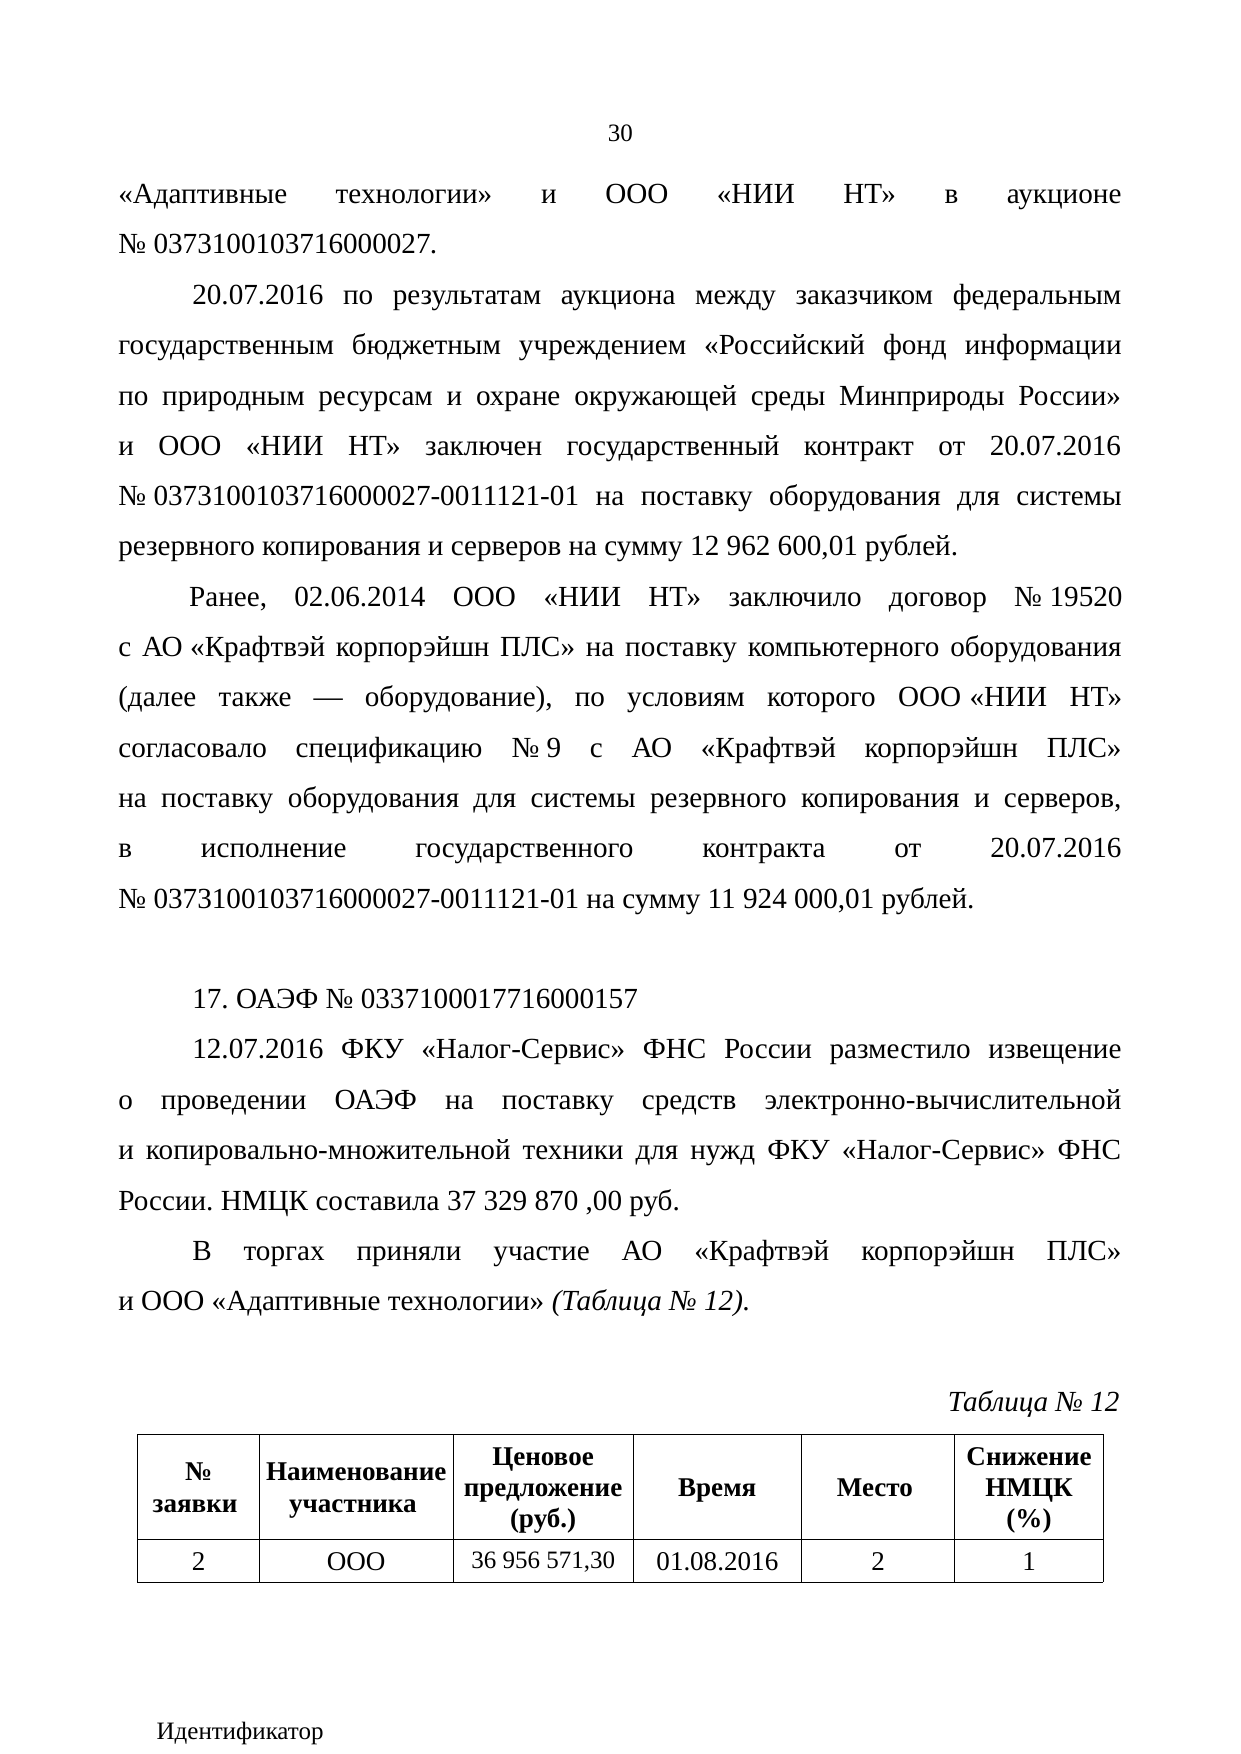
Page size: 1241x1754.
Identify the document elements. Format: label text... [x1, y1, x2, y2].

table_cell 2 [138, 1540, 259, 1582]
text В торгах приняли участие АО «Крафтвэй корпорэйшн ПЛС» и ООО «Адаптивные технологии» (Таблица № 12). [118, 1233, 1122, 1317]
table_header Место [802, 1435, 954, 1539]
table_cell 36 956 571,30 [454, 1540, 633, 1582]
table_cell 1 [955, 1540, 1103, 1582]
text 20.07.2016 по результатам аукциона между заказчиком федеральным государственным бюджетным учреждением «Российский фонд информации по природным ресурсам и охране окружающей среды Минприроды России» и ООО «НИИ НТ» заключен государственный контракт от 20.07.2016 № 0373100103716000027-0011121-01 на поставку оборудования для системы резервного копирования и серверов на сумму 12 962 600,01 рублей. [118, 277, 1122, 562]
text 17. ОАЭФ № 0337100017716000157 [118, 981, 1122, 1015]
text «Адаптивные технологии» и ООО «НИИ НТ» в аукционе № 0373100103716000027. [118, 176, 1122, 260]
table_cell ООО [260, 1540, 453, 1582]
text Ранее, 02.06.2014 ООО «НИИ НТ» заключило договор № 19520 с АО «Крафтвэй корпорэйшн ПЛС» на поставку компьютерного оборудования (далее также — оборудование), по условиям которого ООО «НИИ НТ» согласовало спецификацию № 9 с АО «Крафтвэй корпорэйшн ПЛС» на поставку оборудования для системы резервного копирования и серверов, в исполнение государственного контракта от 20.07.2016 № 0373100103716000027-0011121-01 на сумму 11 924 000,01 рублей. [118, 579, 1122, 914]
text 12.07.2016 ФКУ «Налог-Сервис» ФНС России разместило извещение о проведении ОАЭФ на поставку средств электронно-вычислительной и копировально-множительной техники для нужд ФКУ «Налог-Сервис» ФНС России. НМЦК составила 37 329 870 ,00 руб. [118, 1032, 1122, 1216]
table_header Ценовое предложение (руб.) [454, 1435, 633, 1539]
table_cell 2 [802, 1540, 954, 1582]
table_header № заявки [138, 1435, 259, 1539]
table_header Снижение НМЦК (%) [955, 1435, 1103, 1539]
table_header Наименование участника [260, 1435, 453, 1539]
table_header Время [634, 1435, 801, 1539]
text Таблица № 12 [118, 1384, 1122, 1417]
table_cell 01.08.2016 [634, 1540, 801, 1582]
